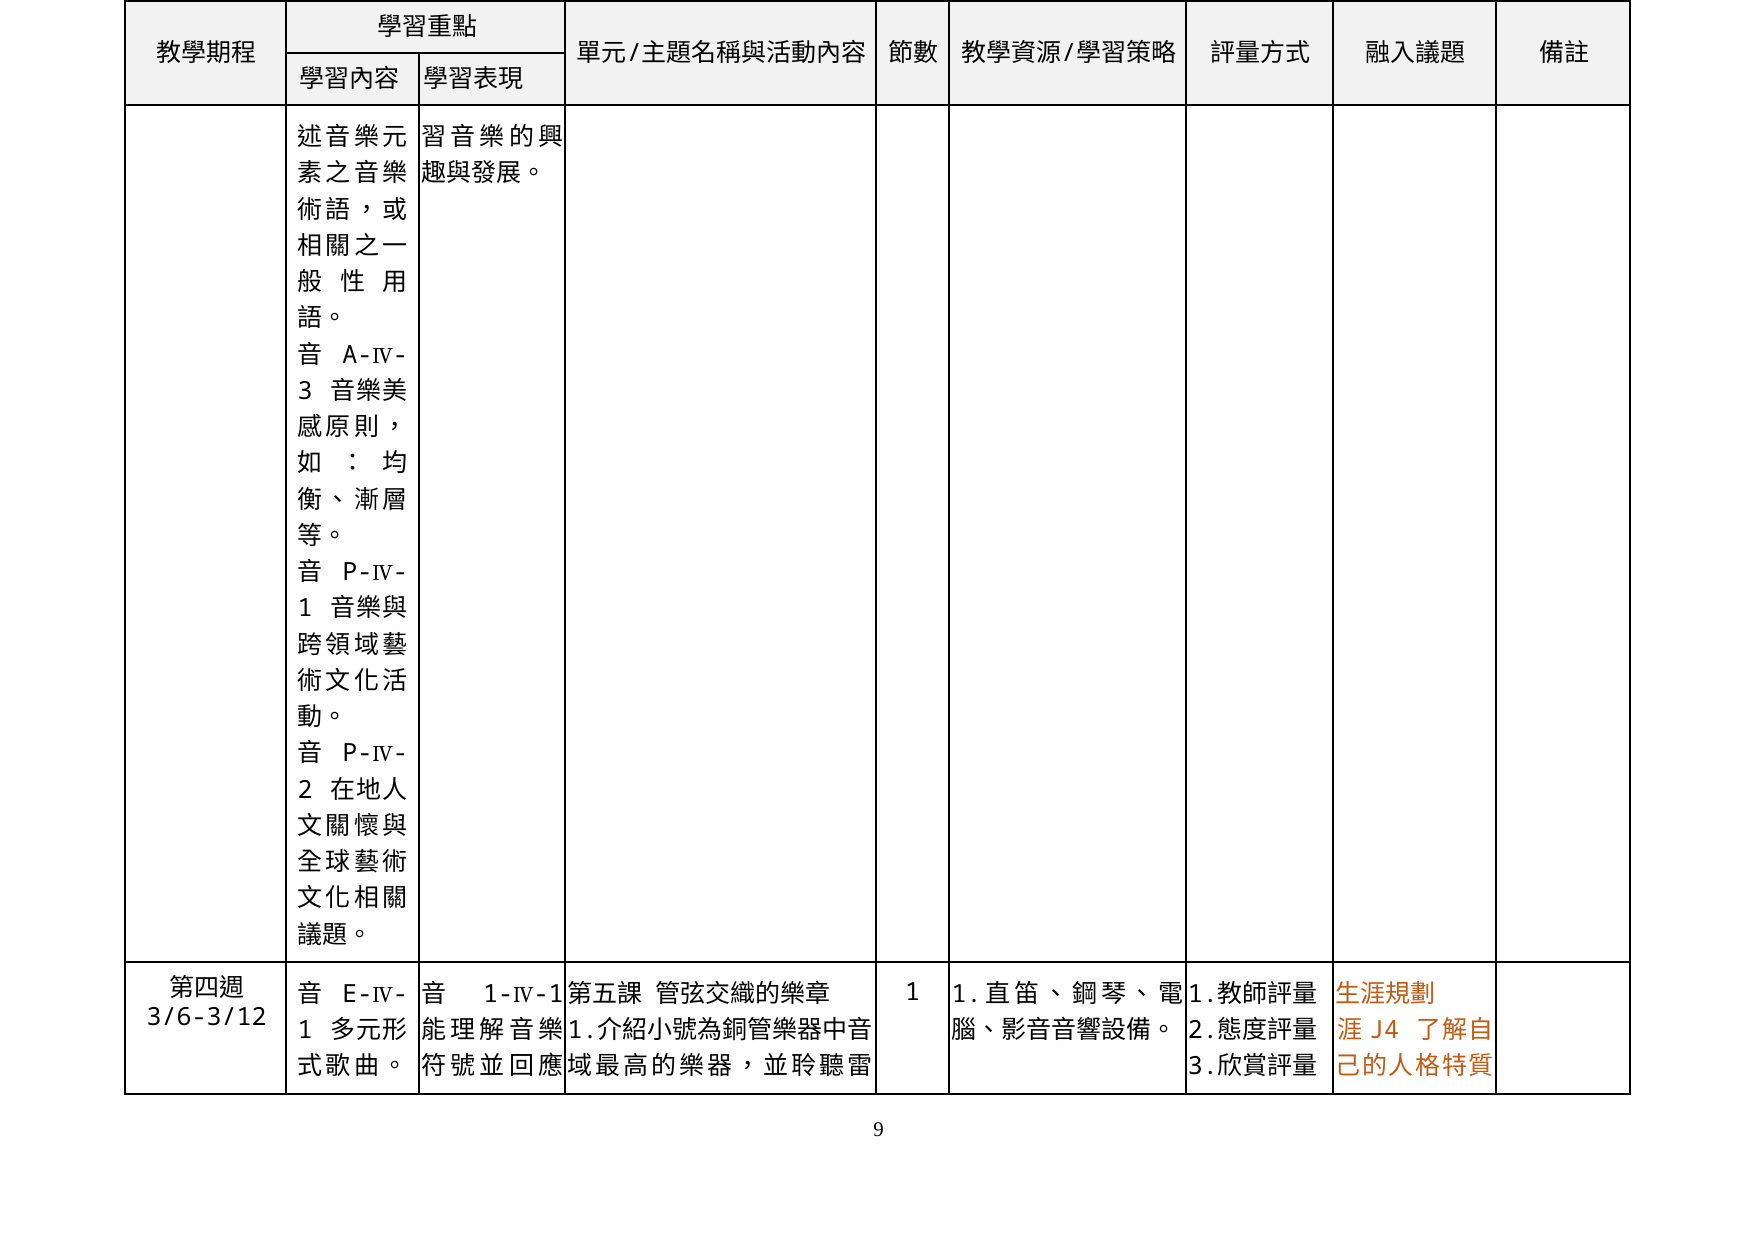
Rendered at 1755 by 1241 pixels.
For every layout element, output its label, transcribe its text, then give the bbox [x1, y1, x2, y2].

table_cell 生涯規劃 涯J4 了解自己的人格特質 [1334, 963, 1495, 1092]
table_cell [1497, 963, 1629, 1092]
table_cell 習音樂的興趣與發展。 [420, 106, 564, 961]
table_header 教學資源/學習策略 [950, 2, 1185, 104]
table_cell 音1-Ⅳ-1 能理解音樂符號並回應 [420, 963, 564, 1092]
table_header 節數 [877, 2, 948, 104]
table_cell 學習表現 [420, 54, 564, 104]
table_header 學習重點 [287, 2, 564, 52]
table_cell 述音樂元素之音樂術語，或相關之一般性用語。 音A-Ⅳ-3 音樂美感原則，如：均衡、漸層等。 音P-Ⅳ-1 音樂與跨領域藝術文化活動。 音P-Ⅳ-2 在地人文關懷與全球藝術文化相關議題。 [287, 106, 418, 961]
table_cell [877, 106, 948, 961]
table_cell 1.直笛、鋼琴、電腦、影音音響設備。 [950, 963, 1185, 1092]
table_cell 1.教師評量 2.態度評量 3.欣賞評量 [1187, 963, 1332, 1092]
table_cell 學習內容 [287, 54, 418, 104]
table_cell [126, 106, 285, 961]
table_cell [1334, 106, 1495, 961]
table_cell [566, 106, 875, 961]
table_cell [950, 106, 1185, 961]
table_header 備註 [1497, 2, 1629, 104]
table_header 教學期程 [126, 2, 285, 104]
table_header 單元/主題名稱與活動內容 [566, 2, 875, 104]
table_cell [1497, 106, 1629, 961]
table_header 評量方式 [1187, 2, 1332, 104]
table_header 融入議題 [1334, 2, 1495, 104]
table_cell 第五課 管弦交織的樂章 1.介紹小號為銅管樂器中音域最高的樂器，並聆聽雷 [566, 963, 875, 1092]
table_cell 第四週 3/6-3/12 [126, 963, 285, 1092]
table_cell 音E-Ⅳ-1 多元形式歌曲。 [287, 963, 418, 1092]
table_cell [1187, 106, 1332, 961]
table_cell 1 [877, 963, 948, 1092]
